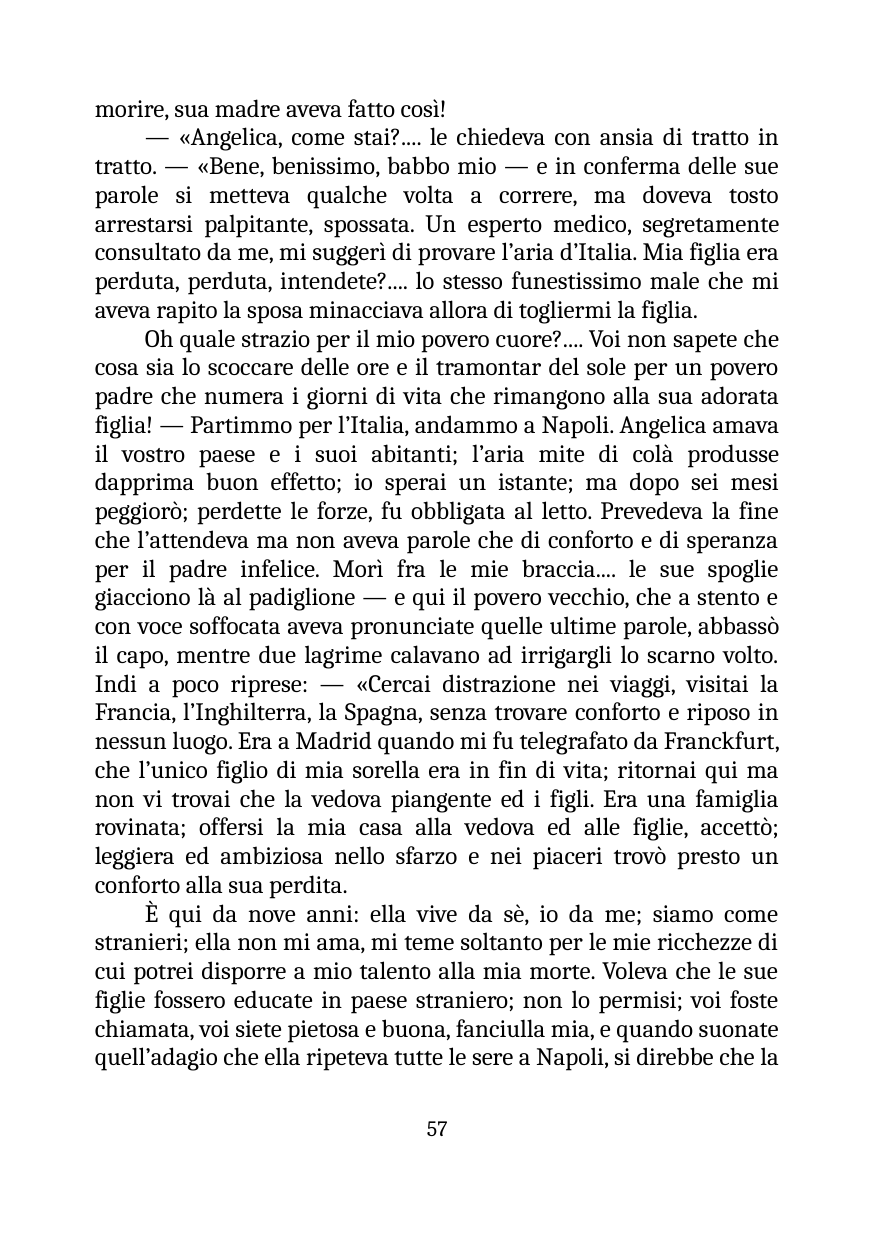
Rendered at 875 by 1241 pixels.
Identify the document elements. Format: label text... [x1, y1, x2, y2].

text Oh quale strazio per il mio povero cuore?.... Voi non sapete che cosa sia lo scoccare delle ore e il tramontar del sole per un povero padre che numera i giorni di vita che rimangono alla sua adorata figlia! — Partimmo per l’Italia, andammo a Napoli. Angelica amava il vostro paese e i suoi abitanti; l’aria mite di colà produsse dapprima buon effetto; io sperai un istante; ma dopo sei mesi peggiorò; perdette le forze, fu obbligata al letto. Prevedeva la fine che l’attendeva ma non aveva parole che di conforto e di speranza per il padre infelice. Morì fra le mie braccia.... le sue spoglie giacciono là al padiglione — e qui il povero vecchio, che a stento e con voce soffocata aveva pronunciate quelle ultime parole, abbassò il capo, mentre due lagrime calavano ad irrigargli lo scarno volto. Indi a poco riprese: — «Cercai distrazione nei viaggi, visitai la Francia, l’Inghilterra, la Spagna, senza trovare conforto e riposo in nessun luogo. Era a Madrid quando mi fu telegrafato da Franckfurt, che l’unico figlio di mia sorella era in fin di vita; ritornai qui ma non vi trovai che la vedova piangente ed i figli. Era una famiglia rovinata; offersi la mia casa alla vedova ed alle figlie, accettò; leggiera ed ambiziosa nello sfarzo e nei piaceri trovò presto un conforto alla sua perdita. [94, 324, 779, 899]
text È qui da nove anni: ella vive da sè, io da me; siamo come stranieri; ella non mi ama, mi teme soltanto per le mie ricchezze di cui potrei disporre a mio talento alla mia morte. Voleva che le sue figlie fossero educate in paese straniero; non lo permisi; voi foste chiamata, voi siete pietosa e buona, fanciulla mia, e quando suonate quell’adagio che ella ripeteva tutte le sere a Napoli, si direbbe che la [94, 899, 779, 1072]
text morire, sua madre aveva fatto così! [94, 94, 779, 123]
text — «Angelica, come stai?.... le chiedeva con ansia di tratto in tratto. — «Bene, benissimo, babbo mio — e in conferma delle sue parole si metteva qualche volta a correre, ma doveva tosto arrestarsi palpitante, spossata. Un esperto medico, segretamente consultato da me, mi suggerì di provare l’aria d’Italia. Mia figlia era perduta, perduta, intendete?.... lo stesso funestissimo male che mi aveva rapito la sposa minacciava allora di togliermi la figlia. [94, 123, 779, 324]
